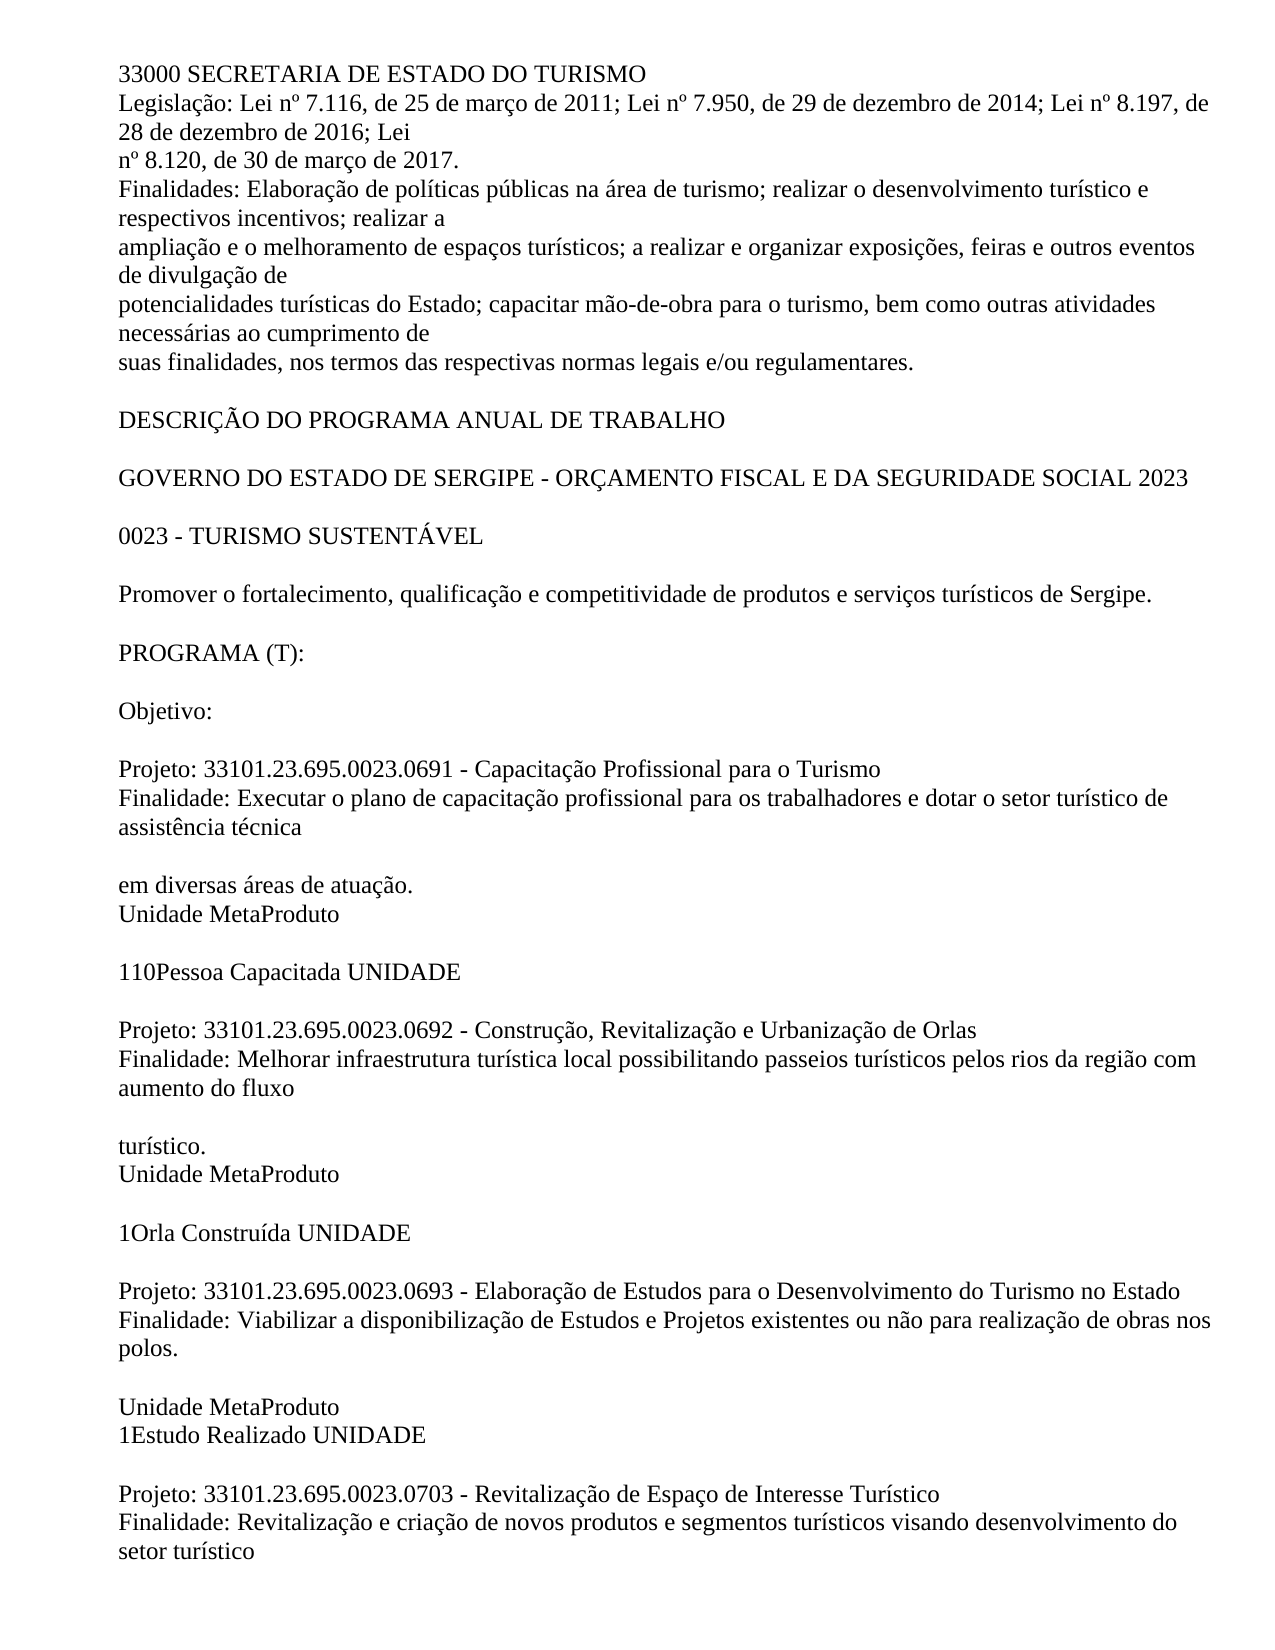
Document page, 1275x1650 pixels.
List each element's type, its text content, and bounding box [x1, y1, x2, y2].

text 110Pessoa Capacitada UNIDADE [118, 957, 1216, 986]
text Promover o fortalecimento, qualificação e competitividade de produtos e serviços turísticos de Sergipe. [118, 579, 1216, 608]
text Objetivo: [118, 696, 1216, 725]
text em diversas áreas de atuação. Unidade MetaProduto [118, 870, 1216, 927]
text 33000 SECRETARIA DE ESTADO DO TURISMO Legislação: Lei nº 7.116, de 25 de março de 2011; Lei nº 7.950, de 29 de dezembro de 2014; Lei nº 8.197, de 28 de dezembro de 2016; Lei nº 8.120, de 30 de março de 2017. Finalidades: Elaboração de políticas públicas na área de turismo; realizar o desenvolvimento turístico e respectivos incentivos; realizar a ampliação e o melhoramento de espaços turísticos; a realizar e organizar exposições, feiras e outros eventos de divulgação de potencialidades turísticas do Estado; capacitar mão-de-obra para o turismo, bem como outras atividades necessárias ao cumprimento de suas finalidades, nos termos das respectivas normas legais e/ou regulamentares. [118, 59, 1216, 375]
text Unidade MetaProduto 1Estudo Realizado UNIDADE [118, 1392, 1216, 1449]
text Projeto: 33101.23.695.0023.0693 - Elaboração de Estudos para o Desenvolvimento do Turismo no Estado Finalidade: Viabilizar a disponibilização de Estudos e Projetos existentes ou não para realização de obras nos polos. [118, 1276, 1216, 1362]
text 1Orla Construída UNIDADE [118, 1218, 1216, 1247]
text Projeto: 33101.23.695.0023.0692 - Construção, Revitalização e Urbanização de Orlas Finalidade: Melhorar infraestrutura turística local possibilitando passeios turísticos pelos rios da região com aumento do fluxo [118, 1015, 1216, 1101]
text Projeto: 33101.23.695.0023.0703 - Revitalização de Espaço de Interesse Turístico Finalidade: Revitalização e criação de novos produtos e segmentos turísticos visando desenvolvimento do setor turístico [118, 1479, 1216, 1565]
text GOVERNO DO ESTADO DE SERGIPE - ORÇAMENTO FISCAL E DA SEGURIDADE SOCIAL 2023 [118, 463, 1216, 492]
text Projeto: 33101.23.695.0023.0691 - Capacitação Profissional para o Turismo Finalidade: Executar o plano de capacitação profissional para os trabalhadores e dotar o setor turístico de assistência técnica [118, 754, 1216, 840]
text DESCRIÇÃO DO PROGRAMA ANUAL DE TRABALHO [118, 405, 1216, 433]
text PROGRAMA (T): [118, 638, 1216, 666]
text 0023 - TURISMO SUSTENTÁVEL [118, 521, 1216, 550]
text turístico. Unidade MetaProduto [118, 1131, 1216, 1188]
